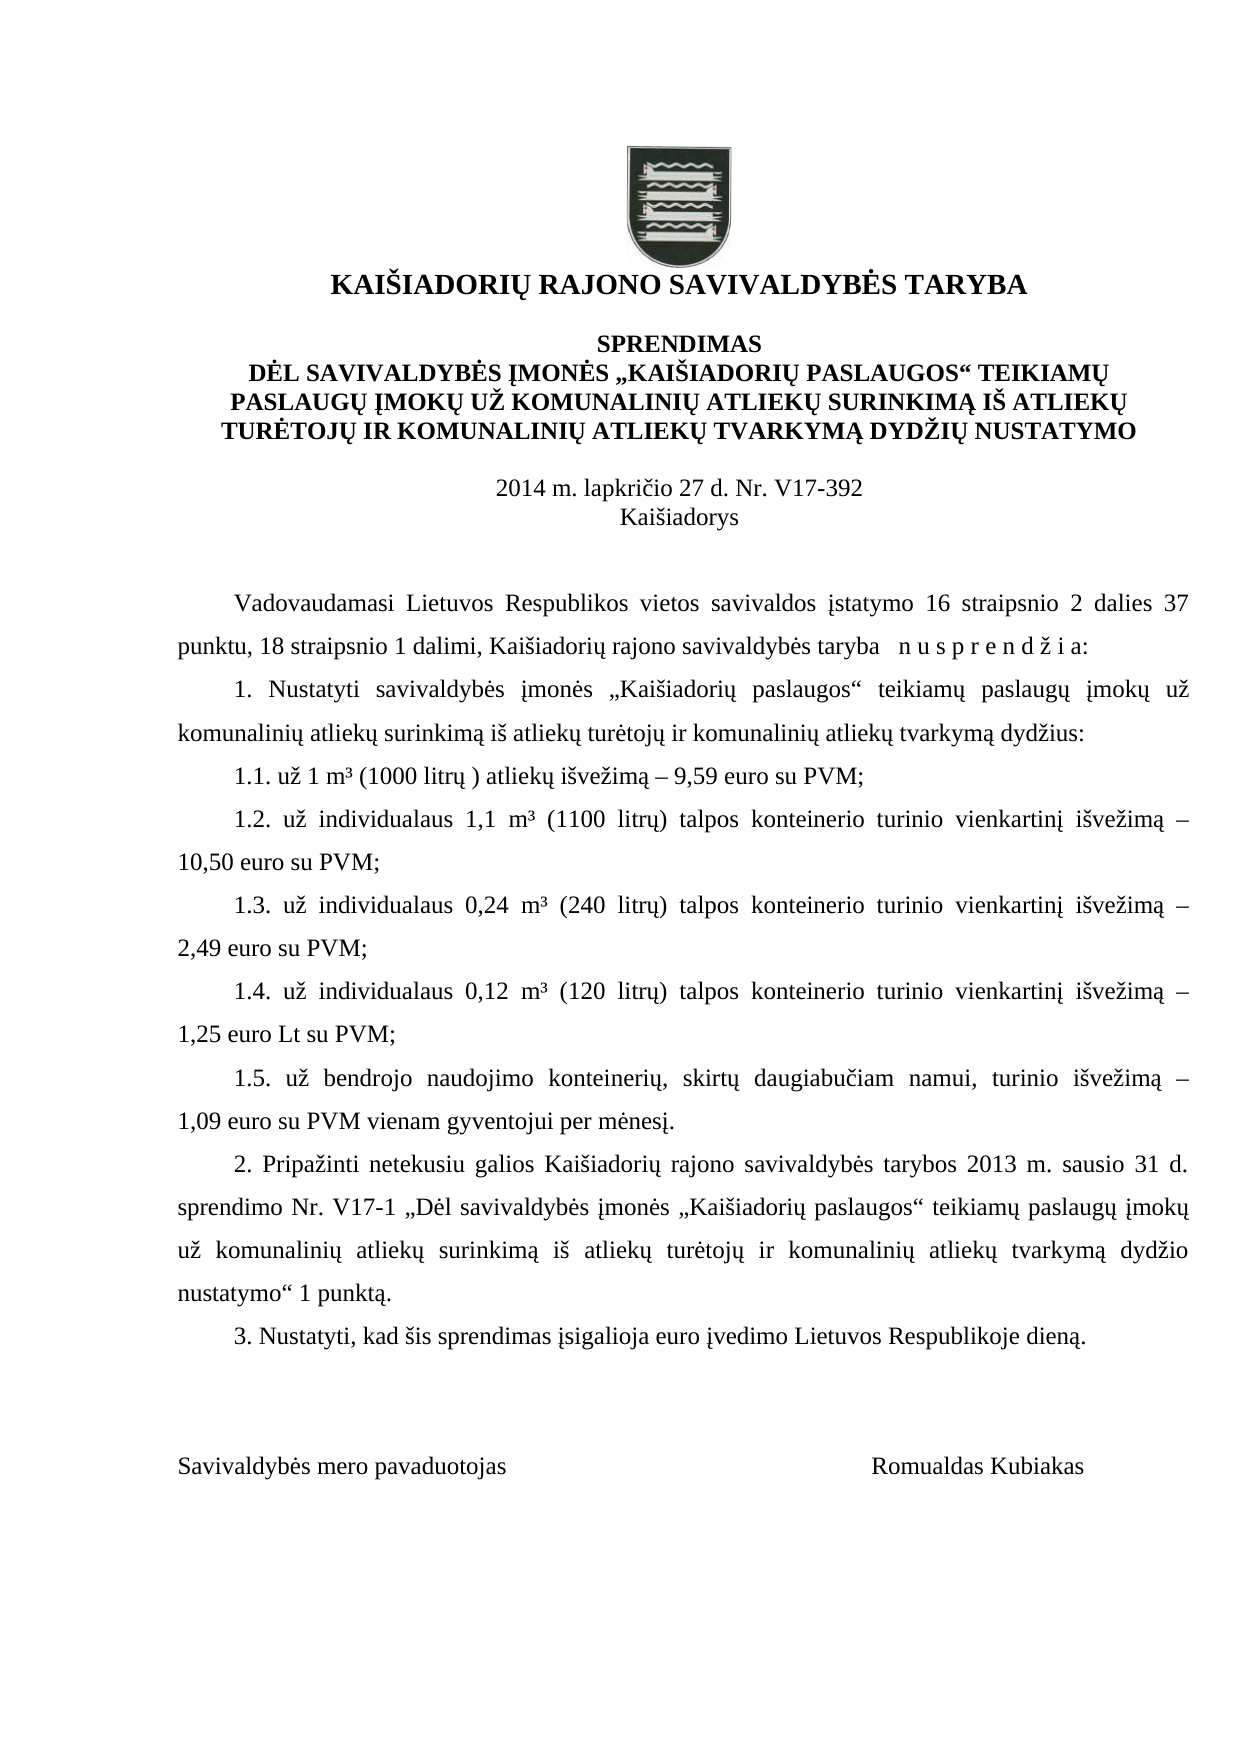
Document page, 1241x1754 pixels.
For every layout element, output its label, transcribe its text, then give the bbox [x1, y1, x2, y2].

text Vadovaudamasi Lietuvos Respublikos vietos savivaldos įstatymo 16 straipsnio 2 dalies 37 punktu, 18 straipsnio 1 dalimi, Kaišiadorių rajono savivaldybės taryba n u s p r e n d ž i a: [177, 588, 1190, 660]
text KAIŠIADORIŲ RAJONO SAVIVALDYBĖS TARYBA [177, 267, 1181, 301]
text 2014 m. lapkričio 27 d. Nr. V17-392 [177, 473, 1181, 502]
text Kaišiadorys [177, 502, 1181, 531]
text 1.1. už 1 m³ (1000 litrų ) atliekų išvežimą – 9,59 euro su PVM; [177, 761, 1190, 789]
text 1.5. už bendrojo naudojimo konteinerių, skirtų daugiabučiam namui, turinio išvežimą – 1,09 euro su PVM vienam gyventojui per mėnesį. [177, 1063, 1190, 1134]
text Savivaldybės mero pavaduotojas Romualdas Kubiakas [177, 1451, 1181, 1479]
text 1.2. už individualaus 1,1 m³ (1100 litrų) talpos konteinerio turinio vienkartinį išvežimą – 10,50 euro su PVM; [177, 804, 1190, 876]
text 1.4. už individualaus 0,12 m³ (120 litrų) talpos konteinerio turinio vienkartinį išvežimą – 1,25 euro Lt su PVM; [177, 976, 1190, 1048]
text DĖL SAVIVALDYBĖS ĮMONĖS „KAIŠIADORIŲ PASLAUGOS“ TEIKIAMŲ PASLAUGŲ ĮMOKŲ UŽ KOMUNALINIŲ ATLIEKŲ SURINKIMĄ IŠ ATLIEKŲ TURĖTOJŲ IR KOMUNALINIŲ ATLIEKŲ TVARKYMĄ DYDŽIŲ NUSTATYMO [177, 358, 1181, 444]
text 1.3. už individualaus 0,24 m³ (240 litrų) talpos konteinerio turinio vienkartinį išvežimą – 2,49 euro su PVM; [177, 890, 1190, 962]
text SPRENDIMAS [177, 329, 1181, 358]
text 3. Nustatyti, kad šis sprendimas įsigalioja euro įvedimo Lietuvos Respublikoje dieną. [177, 1321, 1190, 1350]
text 2. Pripažinti netekusiu galios Kaišiadorių rajono savivaldybės tarybos 2013 m. sausio 31 d. sprendimo Nr. V17-1 „Dėl savivaldybės įmonės „Kaišiadorių paslaugos“ teikiamų paslaugų įmokų už komunalinių atliekų surinkimą iš atliekų turėtojų ir komunalinių atliekų tvarkymą dydžio nustatymo“ 1 punktą. [177, 1149, 1190, 1307]
text 1. Nustatyti savivaldybės įmonės „Kaišiadorių paslaugos“ teikiamų paslaugų įmokų už komunalinių atliekų surinkimą iš atliekų turėtojų ir komunalinių atliekų tvarkymą dydžius: [177, 674, 1190, 746]
